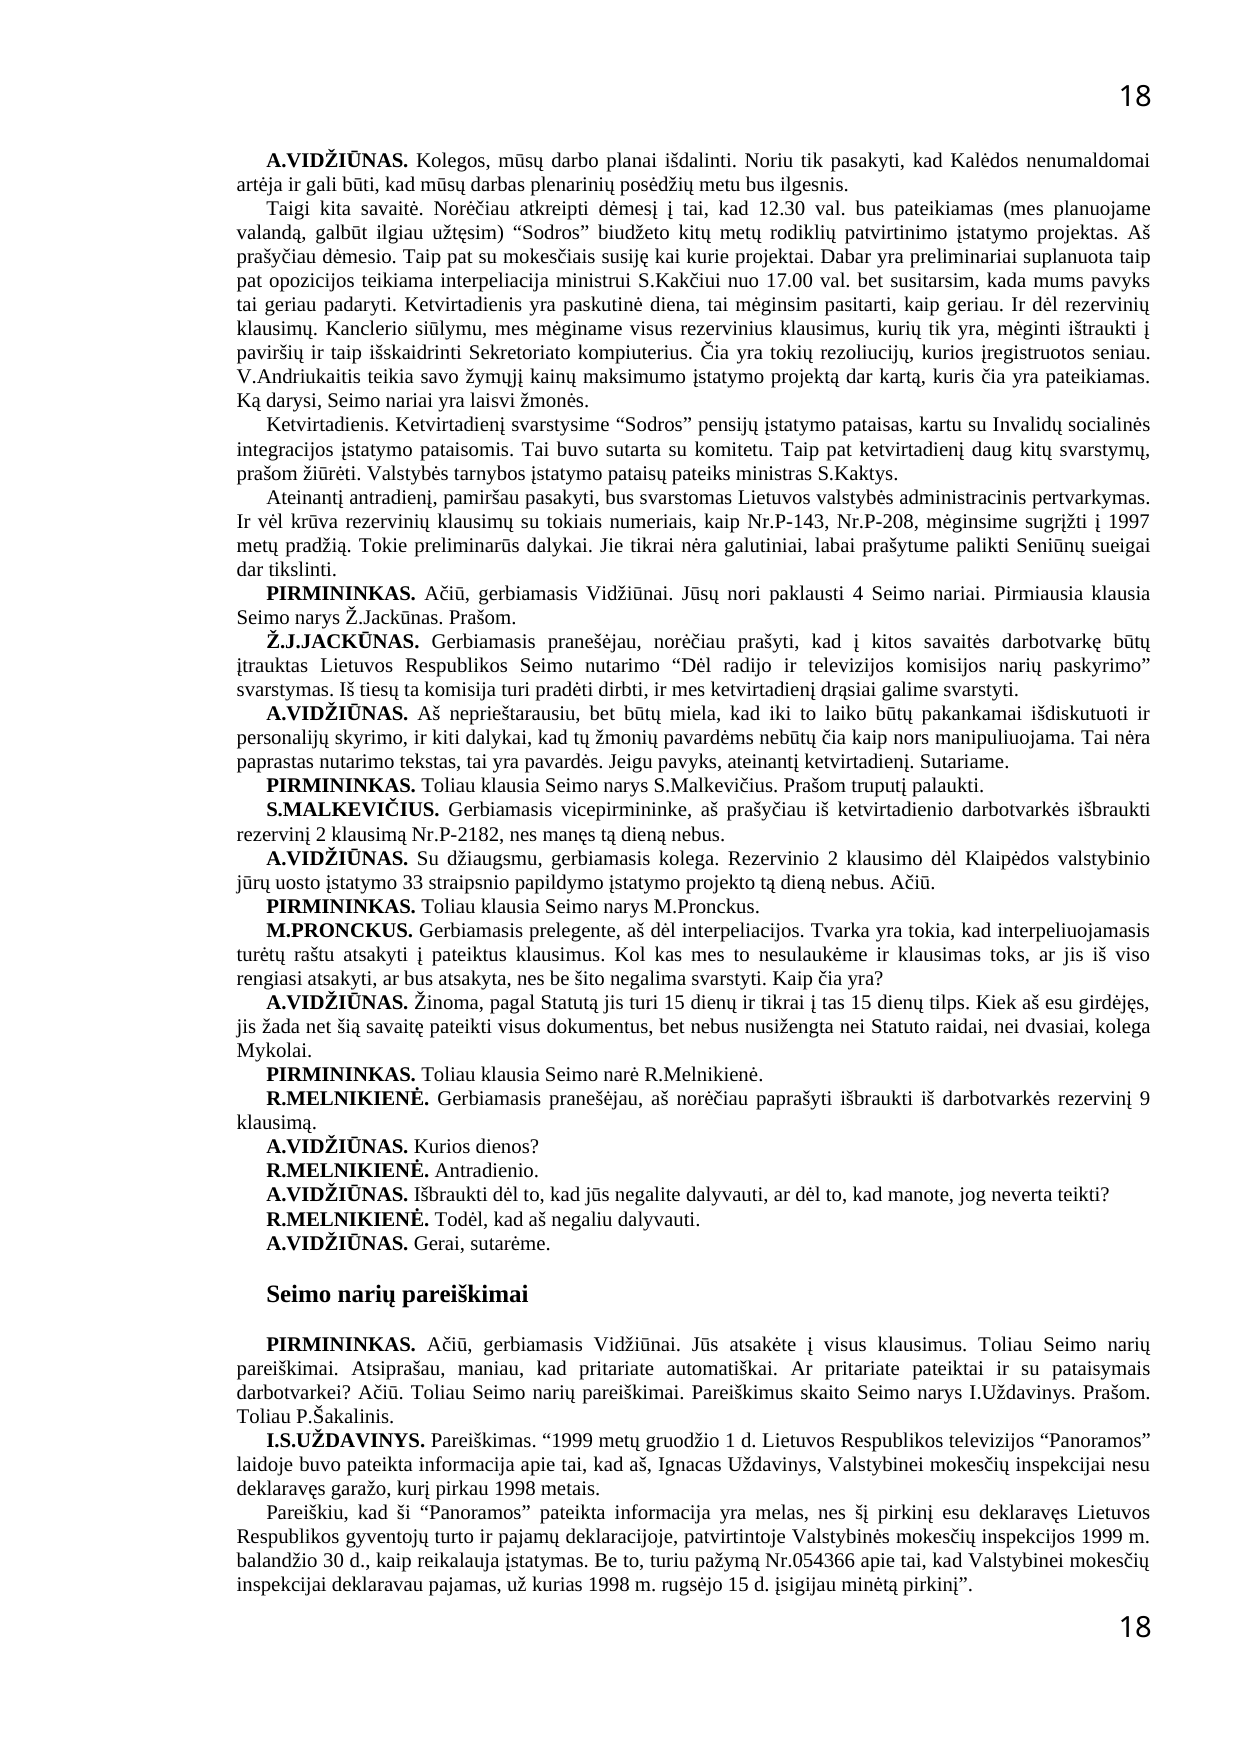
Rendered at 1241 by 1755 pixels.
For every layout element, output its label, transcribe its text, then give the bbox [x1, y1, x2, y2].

text A.VIDŽIŪNAS. Gerai, sutarėme. [236, 1231, 1152, 1254]
text R.MELNIKIENĖ. Todėl, kad aš negaliu dalyvauti. [236, 1206, 1152, 1231]
text A.VIDŽIŪNAS. Kolegos, mūsų darbo planai išdalinti. Noriu tik pasakyti, kad Kalėdos nenumaldomai artėja ir gali būti, kad mūsų darbas plenarinių posėdžių metu bus ilgesnis. [236, 148, 1152, 196]
text A.VIDŽIŪNAS. Išbraukti dėl to, kad jūs negalite dalyvauti, ar dėl to, kad manote, jog neverta teikti? [236, 1182, 1152, 1206]
text A.VIDŽIŪNAS. Su džiaugsmu, gerbiamasis kolega. Rezervinio 2 klausimo dėl Klaipėdos valstybinio jūrų uosto įstatymo 33 straipsnio papildymo įstatymo projekto tą dieną nebus. Ačiū. [236, 846, 1152, 894]
text Ž.J.JACKŪNAS. Gerbiamasis pranešėjau, norėčiau prašyti, kad į kitos savaitės darbotvarkę būtų įtrauktas Lietuvos Respublikos Seimo nutarimo “Dėl radijo ir televizijos komisijos narių paskyrimo” svarstymas. Iš tiesų ta komisija turi pradėti dirbti, ir mes ketvirtadienį drąsiai galime svarstyti. [236, 629, 1152, 701]
text R.MELNIKIENĖ. Antradienio. [236, 1158, 1152, 1182]
text I.S.UŽDAVINYS. Pareiškimas. “1999 metų gruodžio 1 d. Lietuvos Respublikos televizijos “Panoramos” laidoje buvo pateikta informacija apie tai, kad aš, Ignacas Uždavinys, Valstybinei mokesčių inspekcijai nesu deklaravęs garažo, kurį pirkau 1998 metais. [236, 1428, 1152, 1500]
text PIRMININKAS. Ačiū, gerbiamasis Vidžiūnai. Jūs atsakėte į visus klausimus. Toliau Seimo narių pareiškimai. Atsiprašau, maniau, kad pritariate automatiškai. Ar pritariate pateiktai ir su pataisymais darbotvarkei? Ačiū. Toliau Seimo narių pareiškimai. Pareiškimus skaito Seimo narys I.Uždavinys. Prašom. Toliau P.Šakalinis. [236, 1331, 1152, 1428]
text A.VIDŽIŪNAS. Aš neprieštarausiu, bet būtų miela, kad iki to laiko būtų pakankamai išdiskutuoti ir personalijų skyrimo, ir kiti dalykai, kad tų žmonių pavardėms nebūtų čia kaip nors manipuliuojama. Tai nėra paprastas nutarimo tekstas, tai yra pavardės. Jeigu pavyks, ateinantį ketvirtadienį. Sutariame. [236, 701, 1152, 773]
text M.PRONCKUS. Gerbiamasis prelegente, aš dėl interpeliacijos. Tvarka yra tokia, kad interpeliuojamasis turėtų raštu atsakyti į pateiktus klausimus. Kol kas mes to nesulaukėme ir klausimas toks, ar jis iš viso rengiasi atsakyti, ar bus atsakyta, nes be šito negalima svarstyti. Kaip čia yra? [236, 918, 1152, 990]
text S.MALKEVIČIUS. Gerbiamasis vicepirmininke, aš prašyčiau iš ketvirtadienio darbotvarkės išbraukti rezervinį 2 klausimą Nr.P-2182, nes manęs tą dieną nebus. [236, 797, 1152, 846]
text Pareiškiu, kad ši “Panoramos” pateikta informacija yra melas, nes šį pirkinį esu deklaravęs Lietuvos Respublikos gyventojų turto ir pajamų deklaracijoje, patvirtintoje Valstybinės mokesčių inspekcijos 1999 m. balandžio 30 d., kaip reikalauja įstatymas. Be to, turiu pažymą Nr.054366 apie tai, kad Valstybinei mokesčių inspekcijai deklaravau pajamas, už kurias 1998 m. rugsėjo 15 d. įsigijau minėtą pirkinį”. [236, 1500, 1152, 1596]
text R.MELNIKIENĖ. Gerbiamasis pranešėjau, aš norėčiau paprašyti išbraukti iš darbotvarkės rezervinį 9 klausimą. [236, 1086, 1152, 1134]
text A.VIDŽIŪNAS. Žinoma, pagal Statutą jis turi 15 dienų ir tikrai į tas 15 dienų tilps. Kiek aš esu girdėjęs, jis žada net šią savaitę pateikti visus dokumentus, bet nebus nusižengta nei Statuto raidai, nei dvasiai, kolega Mykolai. [236, 990, 1152, 1062]
text PIRMININKAS. Ačiū, gerbiamasis Vidžiūnai. Jūsų nori paklausti 4 Seimo nariai. Pirmiausia klausia Seimo narys Ž.Jackūnas. Prašom. [236, 581, 1152, 629]
text Seimo narių pareiškimai [236, 1279, 1152, 1307]
text PIRMININKAS. Toliau klausia Seimo narė R.Melnikienė. [236, 1062, 1152, 1086]
text Ketvirtadienis. Ketvirtadienį svarstysime “Sodros” pensijų įstatymo pataisas, kartu su Invalidų socialinės integracijos įstatymo pataisomis. Tai buvo sutarta su komitetu. Taip pat ketvirtadienį daug kitų svarstymų, prašom žiūrėti. Valstybės tarnybos įstatymo pataisų pateiks ministras S.Kaktys. [236, 412, 1152, 484]
text Taigi kita savaitė. Norėčiau atkreipti dėmesį į tai, kad 12.30 val. bus pateikiamas (mes planuojame valandą, galbūt ilgiau užtęsim) “Sodros” biudžeto kitų metų rodiklių patvirtinimo įstatymo projektas. Aš prašyčiau dėmesio. Taip pat su mokesčiais susiję kai kurie projektai. Dabar yra preliminariai suplanuota taip pat opozicijos teikiama interpeliacija ministrui S.Kakčiui nuo 17.00 val. bet susitarsim, kada mums pavyks tai geriau padaryti. Ketvirtadienis yra paskutinė diena, tai mėginsim pasitarti, kaip geriau. Ir dėl rezervinių klausimų. Kanclerio siūlymu, mes mėginame visus rezervinius klausimus, kurių tik yra, mėginti ištraukti į paviršių ir taip išskaidrinti Sekretoriato kompiuterius. Čia yra tokių rezoliucijų, kurios įregistruotos seniau. V.Andriukaitis teikia savo žymųjį kainų maksimumo įstatymo projektą dar kartą, kuris čia yra pateikiamas. Ką darysi, Seimo nariai yra laisvi žmonės. [236, 196, 1152, 412]
text PIRMININKAS. Toliau klausia Seimo narys M.Pronckus. [236, 894, 1152, 918]
text Ateinantį antradienį, pamiršau pasakyti, bus svarstomas Lietuvos valstybės administracinis pertvarkymas. Ir vėl krūva rezervinių klausimų su tokiais numeriais, kaip Nr.P-143, Nr.P-208, mėginsime sugrįžti į 1997 metų pradžią. Tokie preliminarūs dalykai. Jie tikrai nėra galutiniai, labai prašytume palikti Seniūnų sueigai dar tikslinti. [236, 484, 1152, 581]
text A.VIDŽIŪNAS. Kurios dienos? [236, 1134, 1152, 1158]
text PIRMININKAS. Toliau klausia Seimo narys S.Malkevičius. Prašom truputį palaukti. [236, 773, 1152, 797]
